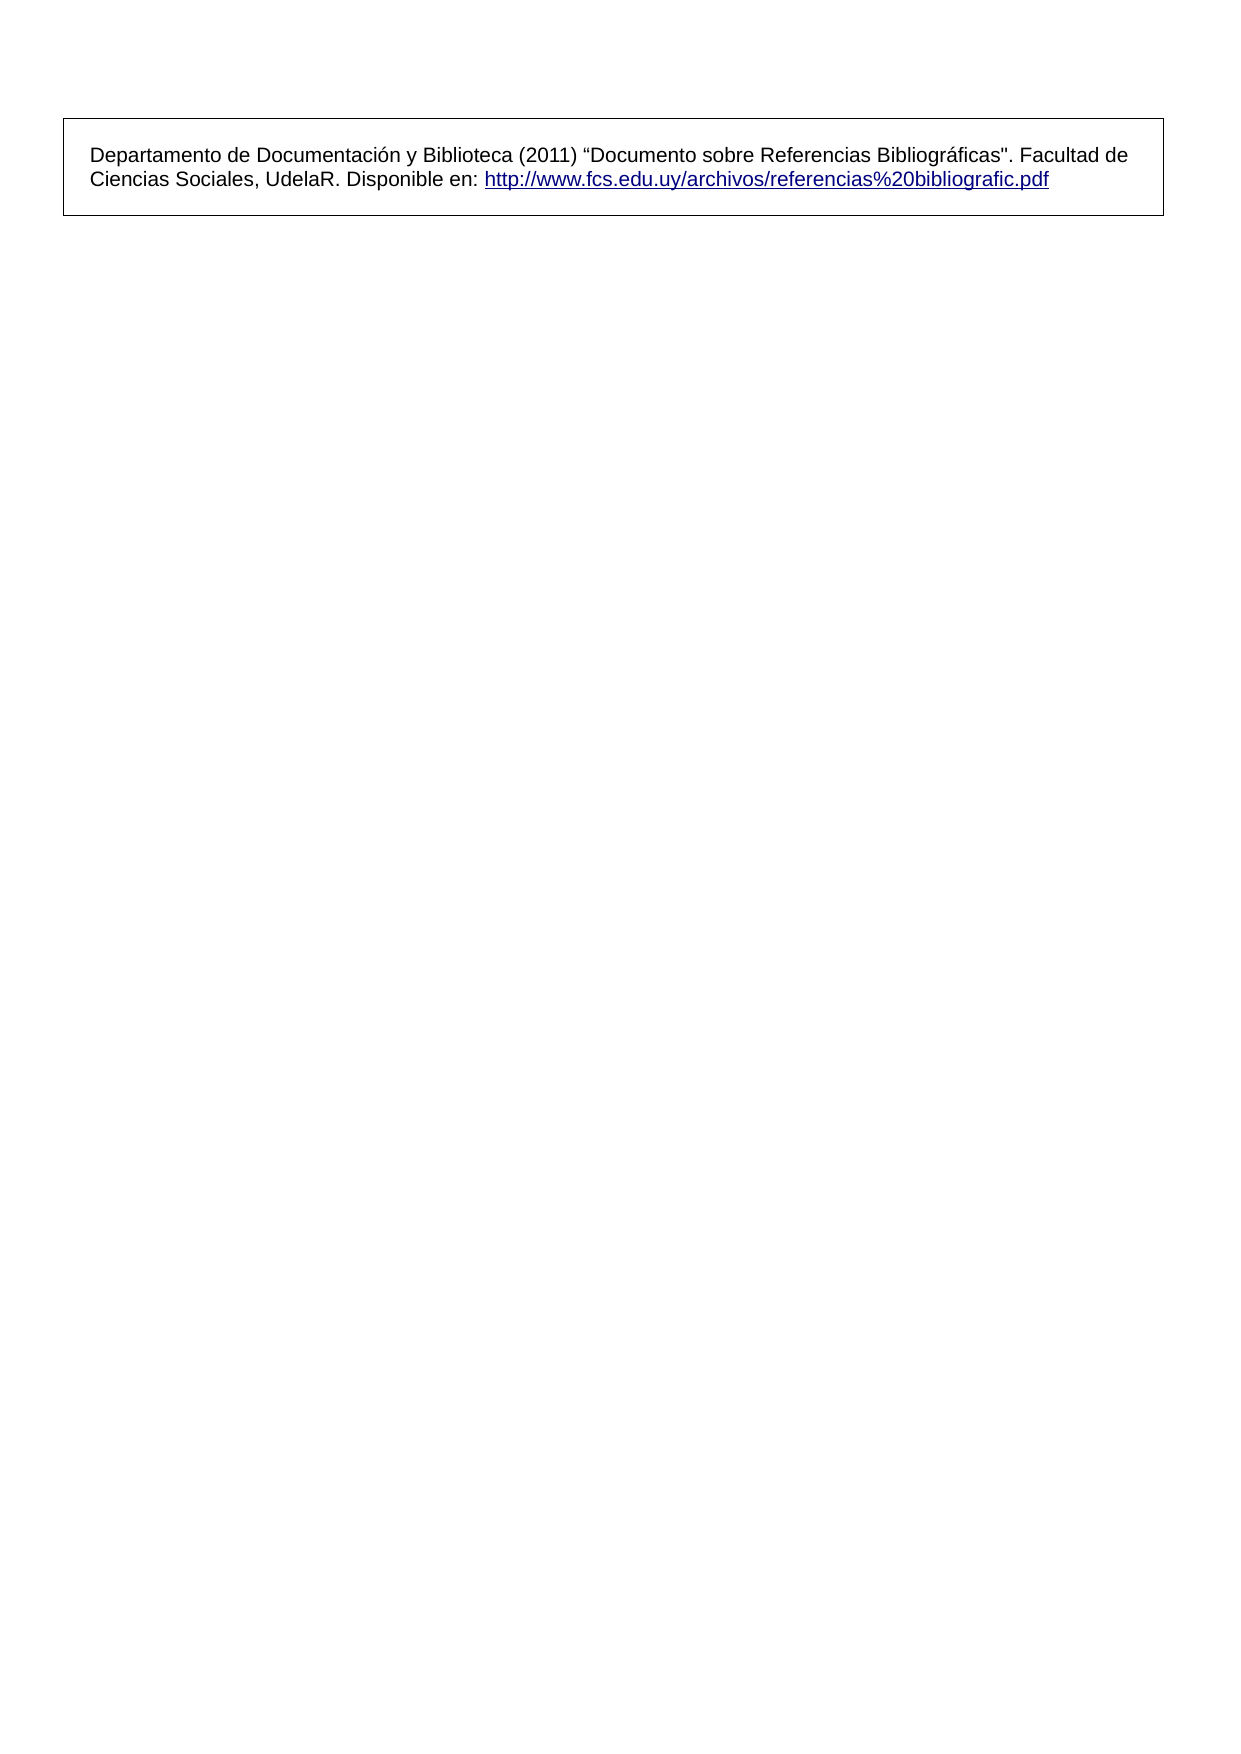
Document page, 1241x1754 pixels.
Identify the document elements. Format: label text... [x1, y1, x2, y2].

table_cell Departamento de Documentación y Biblioteca (2011) “Documento sobre Referencias Bibliográficas". Facultad de Ciencias Sociales, UdelaR. Disponible en: http://www.fcs.edu.uy/archivos/referencias%20bibliografic.pdf [64, 119, 1163, 215]
